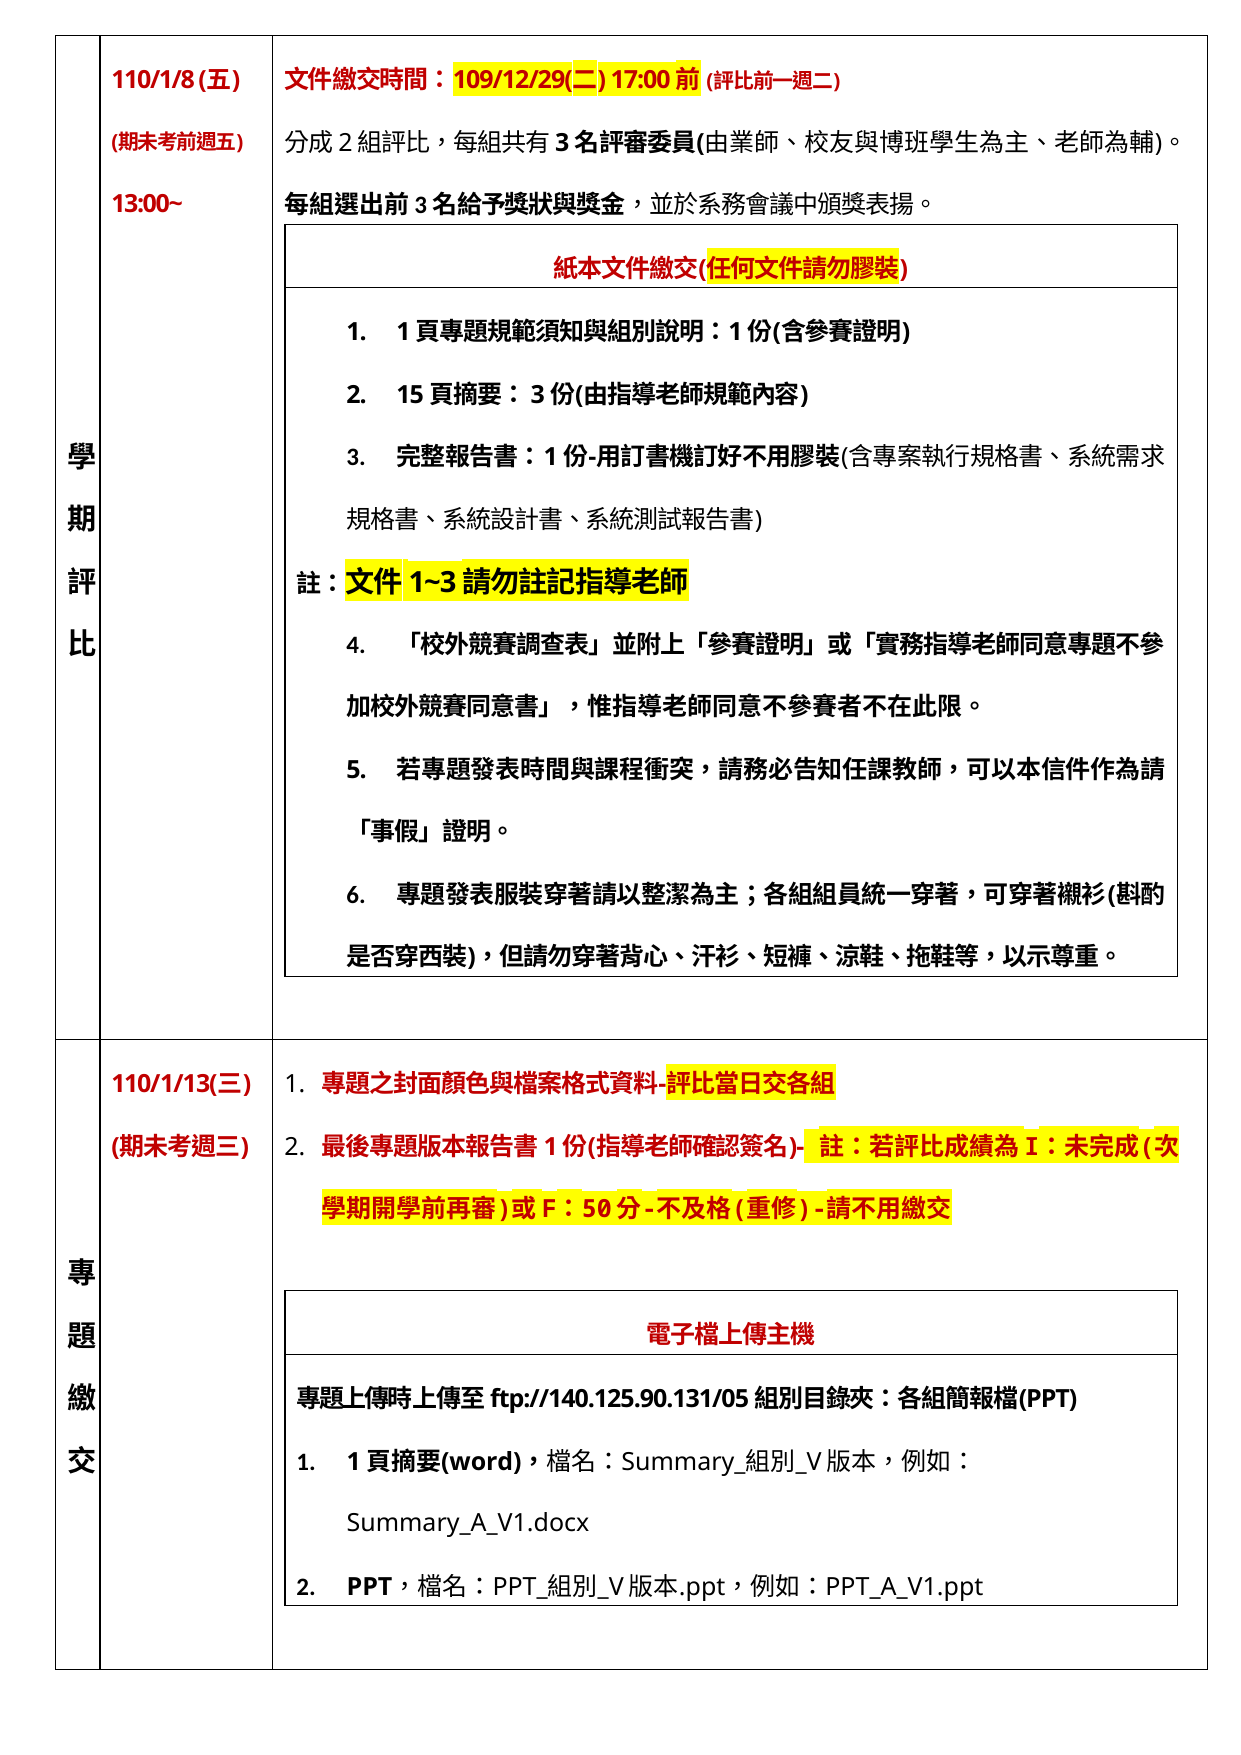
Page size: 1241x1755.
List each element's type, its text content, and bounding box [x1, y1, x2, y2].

table_cell 1頁專題規範須知與組別說明：1份(含參賽證明) 15頁摘要： 3份(由指導老師規範內容) 完整報告書：1份-用訂書機訂好不用膠裝(含專案執行規格書、系統需求規格書、系統設計書、系統測試報告書) 註：文件1~3請勿註記指導老師 「校外競賽調查表」並附上「參賽證明」或「實務指導老師同意專題不參加校外競賽同意書」，惟指導老師同意不參賽者不在此限。 若專題發表時間與課程衝突，請務必告知任課教師，可以本信件作為請「事假」證明。 專題發表服裝穿著請以整潔為主；各組組員統一穿著，可穿著襯衫(斟酌是否穿西裝)，但請勿穿著背心、汗衫、短褲、涼鞋、拖鞋等，以示尊重。 [286, 288, 1177, 976]
table_header 紙本文件繳交(任何文件請勿膠裝) [286, 225, 1177, 287]
table_cell 學期評比 [56, 36, 99, 1039]
table_header 電子檔上傳主機 [286, 1291, 1177, 1354]
table_cell 專題繳交 [56, 1040, 99, 1668]
table_cell 文件繳交時間：109/12/29(二) 17:00前 (評比前一週二) 分成2組評比，每組共有3名評審委員(由業師、校友與博班學生為主、老師為輔)。 每組選出前3名給予獎狀與獎金，並於系務會議中頒獎表揚。 [273, 36, 1207, 1039]
table_cell 專題上傳時上傳至ftp://140.125.90.131/05組別目錄夾：各組簡報檔(PPT) 1頁摘要(word)，檔名：Summary_組別_V版本，例如：Summary_A_V1.docx PPT，檔名：PPT_組別_V版本.ppt，例如：PPT_A_V1.ppt [286, 1355, 1177, 1605]
table_cell 110/1/8 (五) (期未考前週五) 13:00~ [101, 36, 272, 1039]
table_cell 專題之封面顏色與檔案格式資料-評比當日交各組 最後專題版本報告書1份(指導老師確認簽名)- 註：若評比成績為I：未完成(次學期開學前再審)或F：50分-不及格(重修)-請不用繳交 [273, 1040, 1207, 1668]
table_cell 110/1/13(三) (期未考週三) [101, 1040, 272, 1668]
